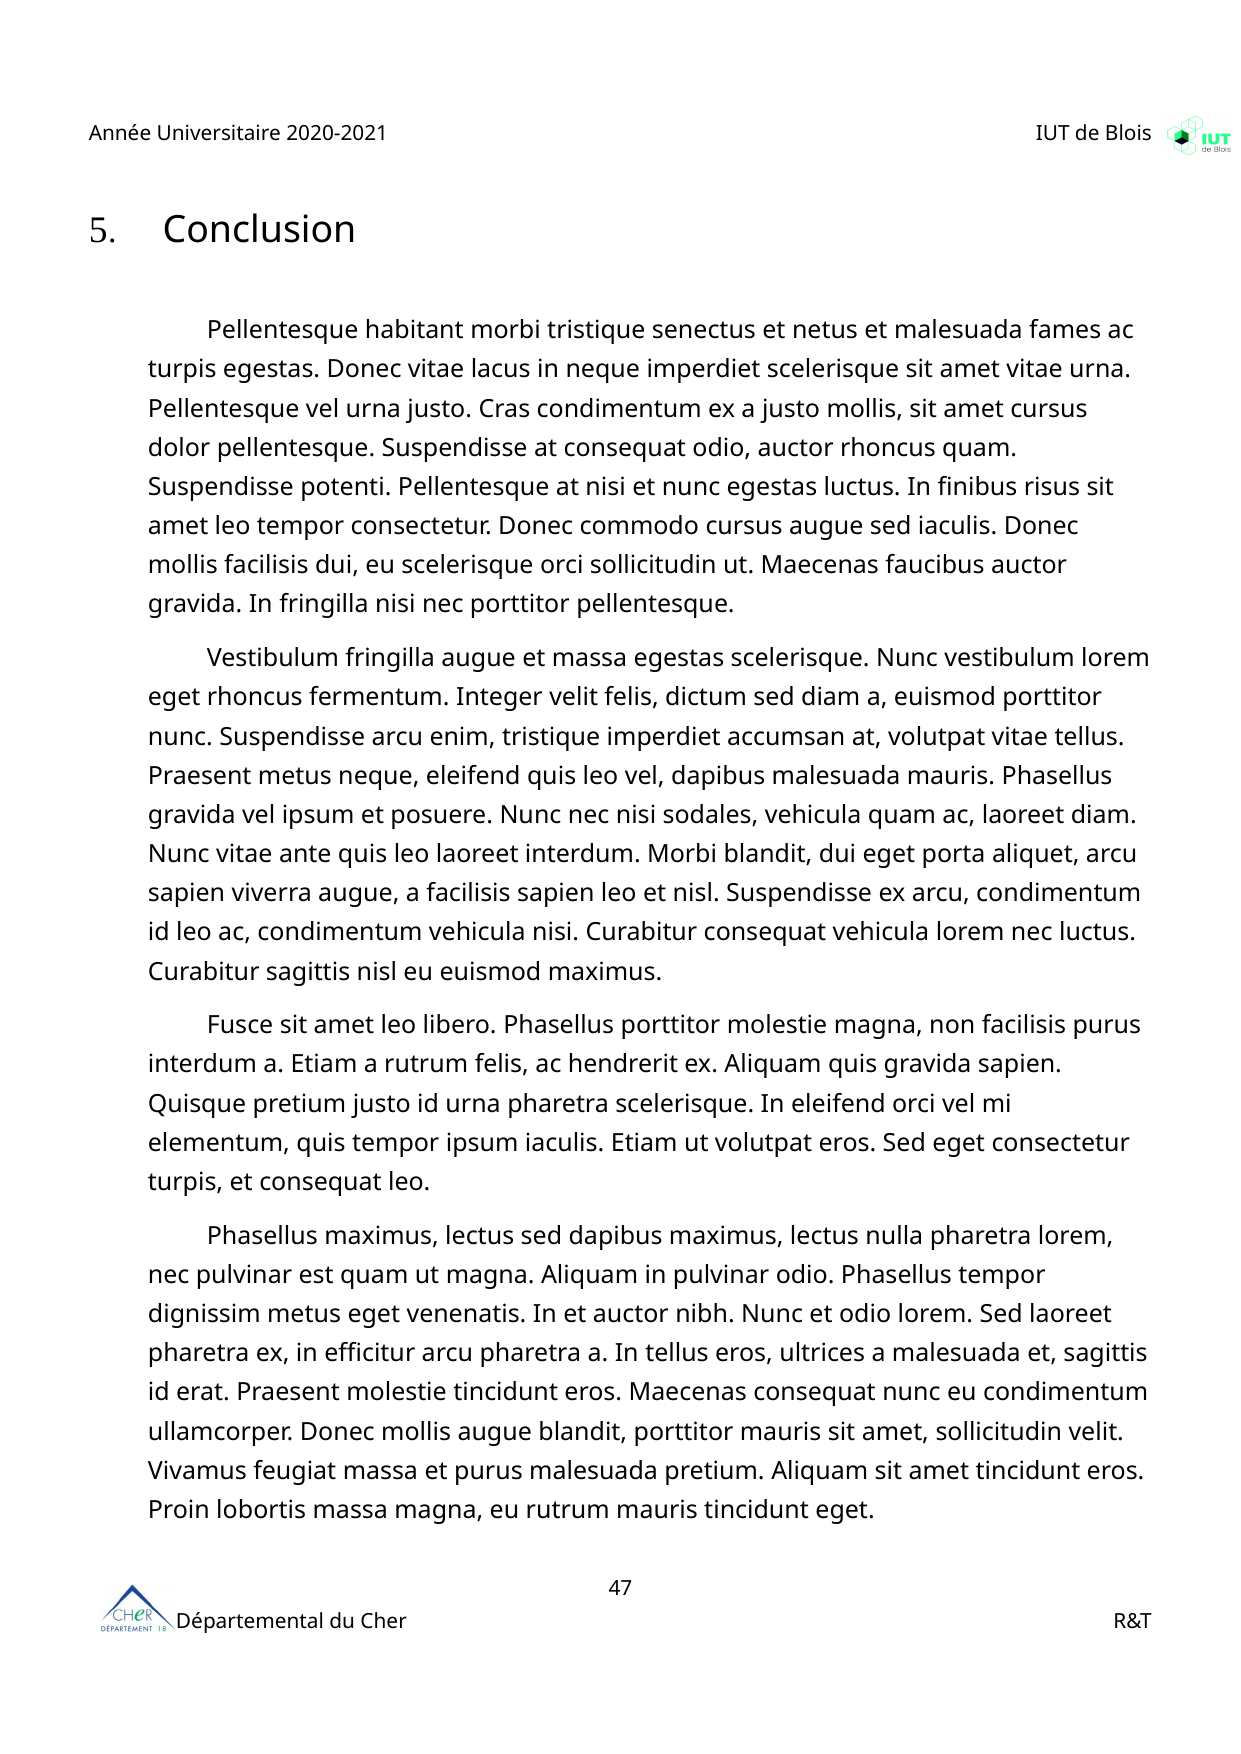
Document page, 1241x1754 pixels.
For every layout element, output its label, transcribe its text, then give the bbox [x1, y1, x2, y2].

text Phasellus maximus, lectus sed dapibus maximus, lectus nulla pharetra lorem, nec pulvinar est quam ut magna. Aliquam in pulvinar odio. Phasellus tempor dignissim metus eget venenatis. In et auctor nibh. Nunc et odio lorem. Sed laoreet pharetra ex, in efficitur arcu pharetra a. In tellus eros, ultrices a malesuada et, sagittis id erat. Praesent molestie tincidunt eros. Maecenas consequat nunc eu condimentum ullamcorper. Donec mollis augue blandit, porttitor mauris sit amet, sollicitudin velit. Vivamus feugiat massa et purus malesuada pretium. Aliquam sit amet tincidunt eros. Proin lobortis massa magna, eu rutrum mauris tincidunt eget. [148, 1217, 1152, 1526]
text Vestibulum fringilla augue et massa egestas scelerisque. Nunc vestibulum lorem eget rhoncus fermentum. Integer velit felis, dictum sed diam a, euismod porttitor nunc. Suspendisse arcu enim, tristique imperdiet accumsan at, volutpat vitae tellus. Praesent metus neque, eleifend quis leo vel, dapibus malesuada mauris. Phasellus gravida vel ipsum et posuere. Nunc nec nisi sodales, vehicula quam ac, laoreet diam. Nunc vitae ante quis leo laoreet interdum. Morbi blandit, dui eget porta aliquet, arcu sapien viverra augue, a facilisis sapien leo et nisl. Suspendisse ex arcu, condimentum id leo ac, condimentum vehicula nisi. Curabitur consequat vehicula lorem nec luctus. Curabitur sagittis nisl eu euismod maximus. [148, 640, 1152, 987]
text Fusce sit amet leo libero. Phasellus porttitor molestie magna, non facilisis purus interdum a. Etiam a rutrum felis, ac hendrerit ex. Aliquam quis gravida sapien. Quisque pretium justo id urna pharetra scelerisque. In eleifend orci vel mi elementum, quis tempor ipsum iaculis. Etiam ut volutpat eros. Sed eget consectetur turpis, et consequat leo. [148, 1007, 1152, 1198]
text Pellentesque habitant morbi tristique senectus et netus et malesuada fames ac turpis egestas. Donec vitae lacus in neque imperdiet scelerisque sit amet vitae urna. Pellentesque vel urna justo. Cras condimentum ex a justo mollis, sit amet cursus dolor pellentesque. Suspendisse at consequat odio, auctor rhoncus quam. Suspendisse potenti. Pellentesque at nisi et nunc egestas luctus. In finibus risus sit amet leo tempor consectetur. Donec commodo cursus augue sed iaculis. Donec mollis facilisis dui, eu scelerisque orci sollicitudin ut. Maecenas faucibus auctor gravida. In fringilla nisi nec porttitor pellentesque. [148, 312, 1152, 620]
picture [1161, 114, 1236, 156]
subtitle Conclusion [88, 202, 1152, 253]
picture [88, 1576, 176, 1636]
